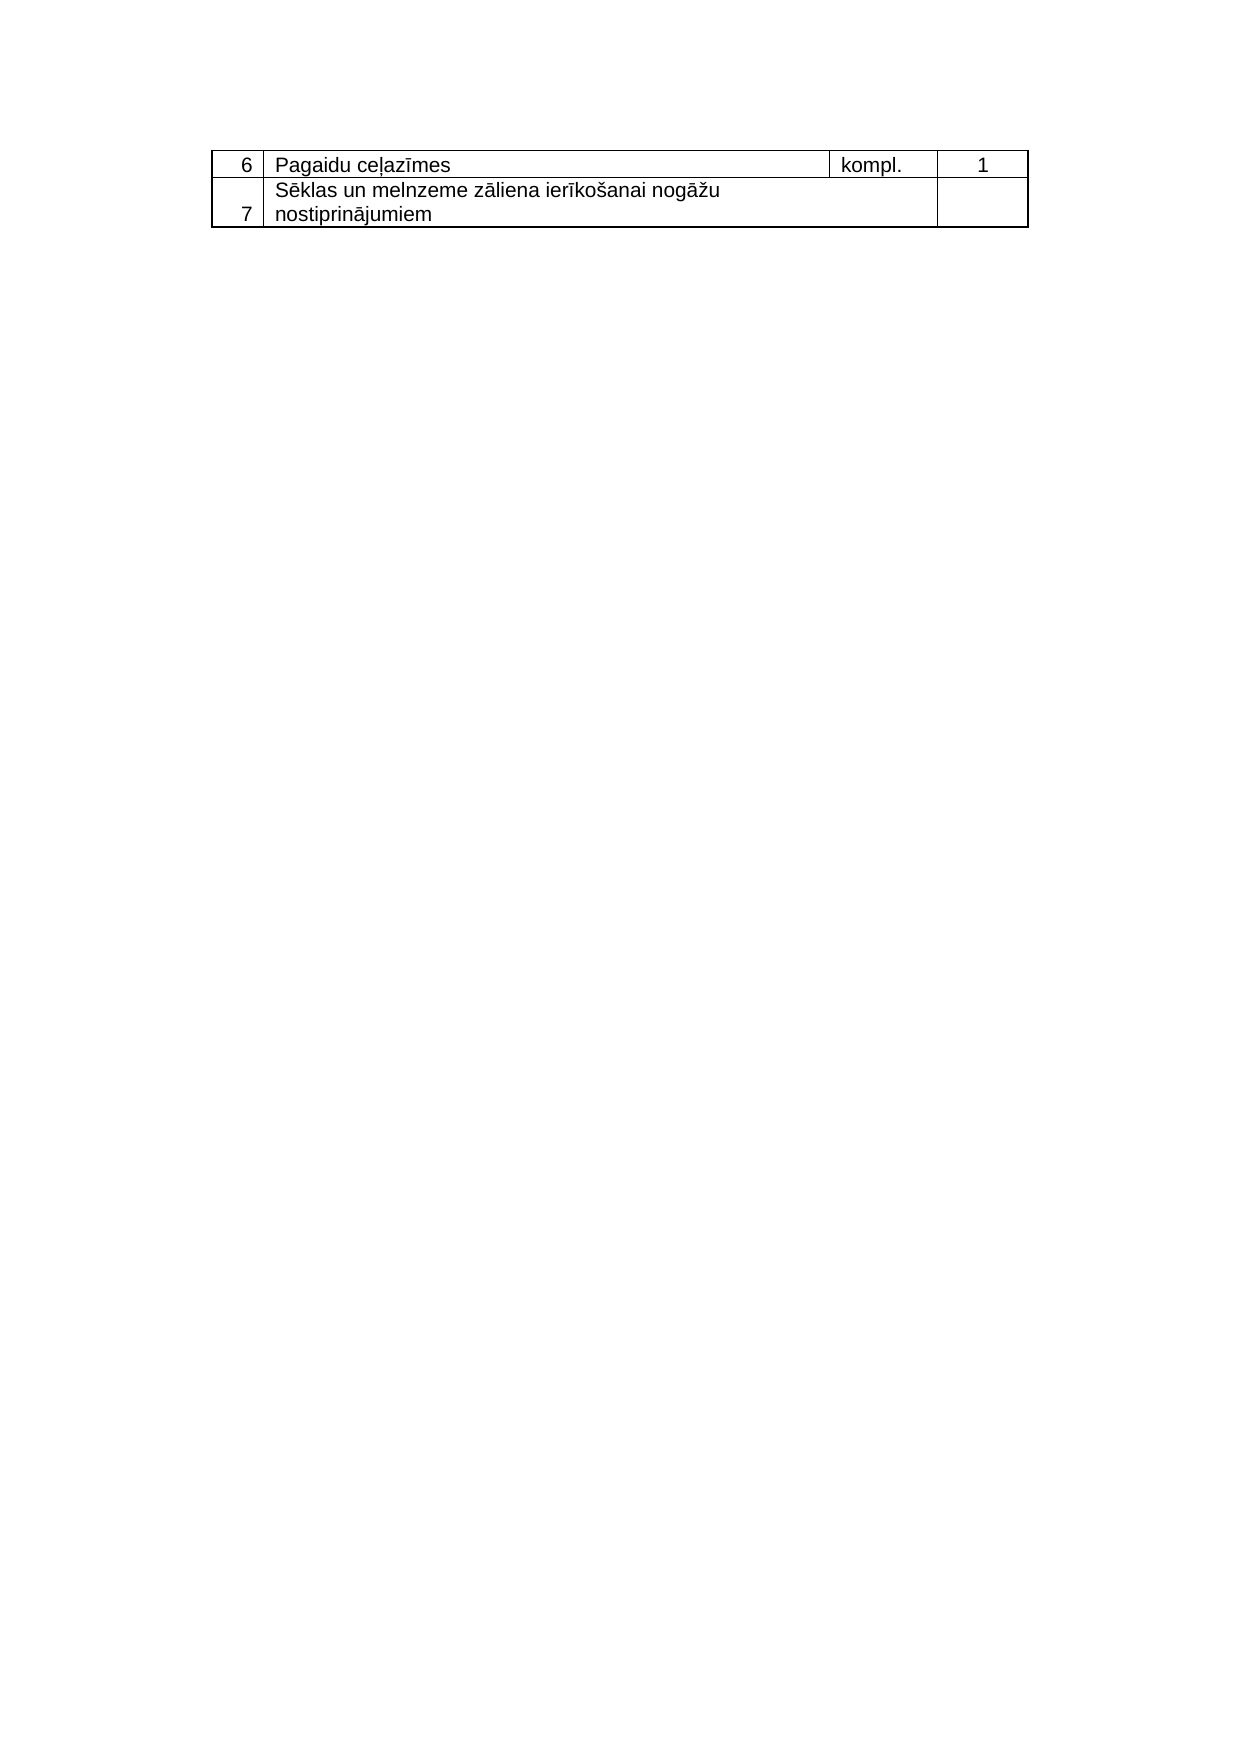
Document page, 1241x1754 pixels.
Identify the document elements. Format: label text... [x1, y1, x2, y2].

table_cell [938, 178, 1027, 226]
table_cell 7 [213, 178, 263, 226]
table_cell Pagaidu ceļazīmes [264, 151, 829, 177]
table_cell 6 [213, 151, 263, 177]
table_cell kompl. [830, 151, 937, 177]
table_cell 1 [938, 151, 1027, 177]
table_cell Sēklas un melnzeme zāliena ierīkošanai nogāžu nostiprinājumiem [264, 178, 937, 226]
